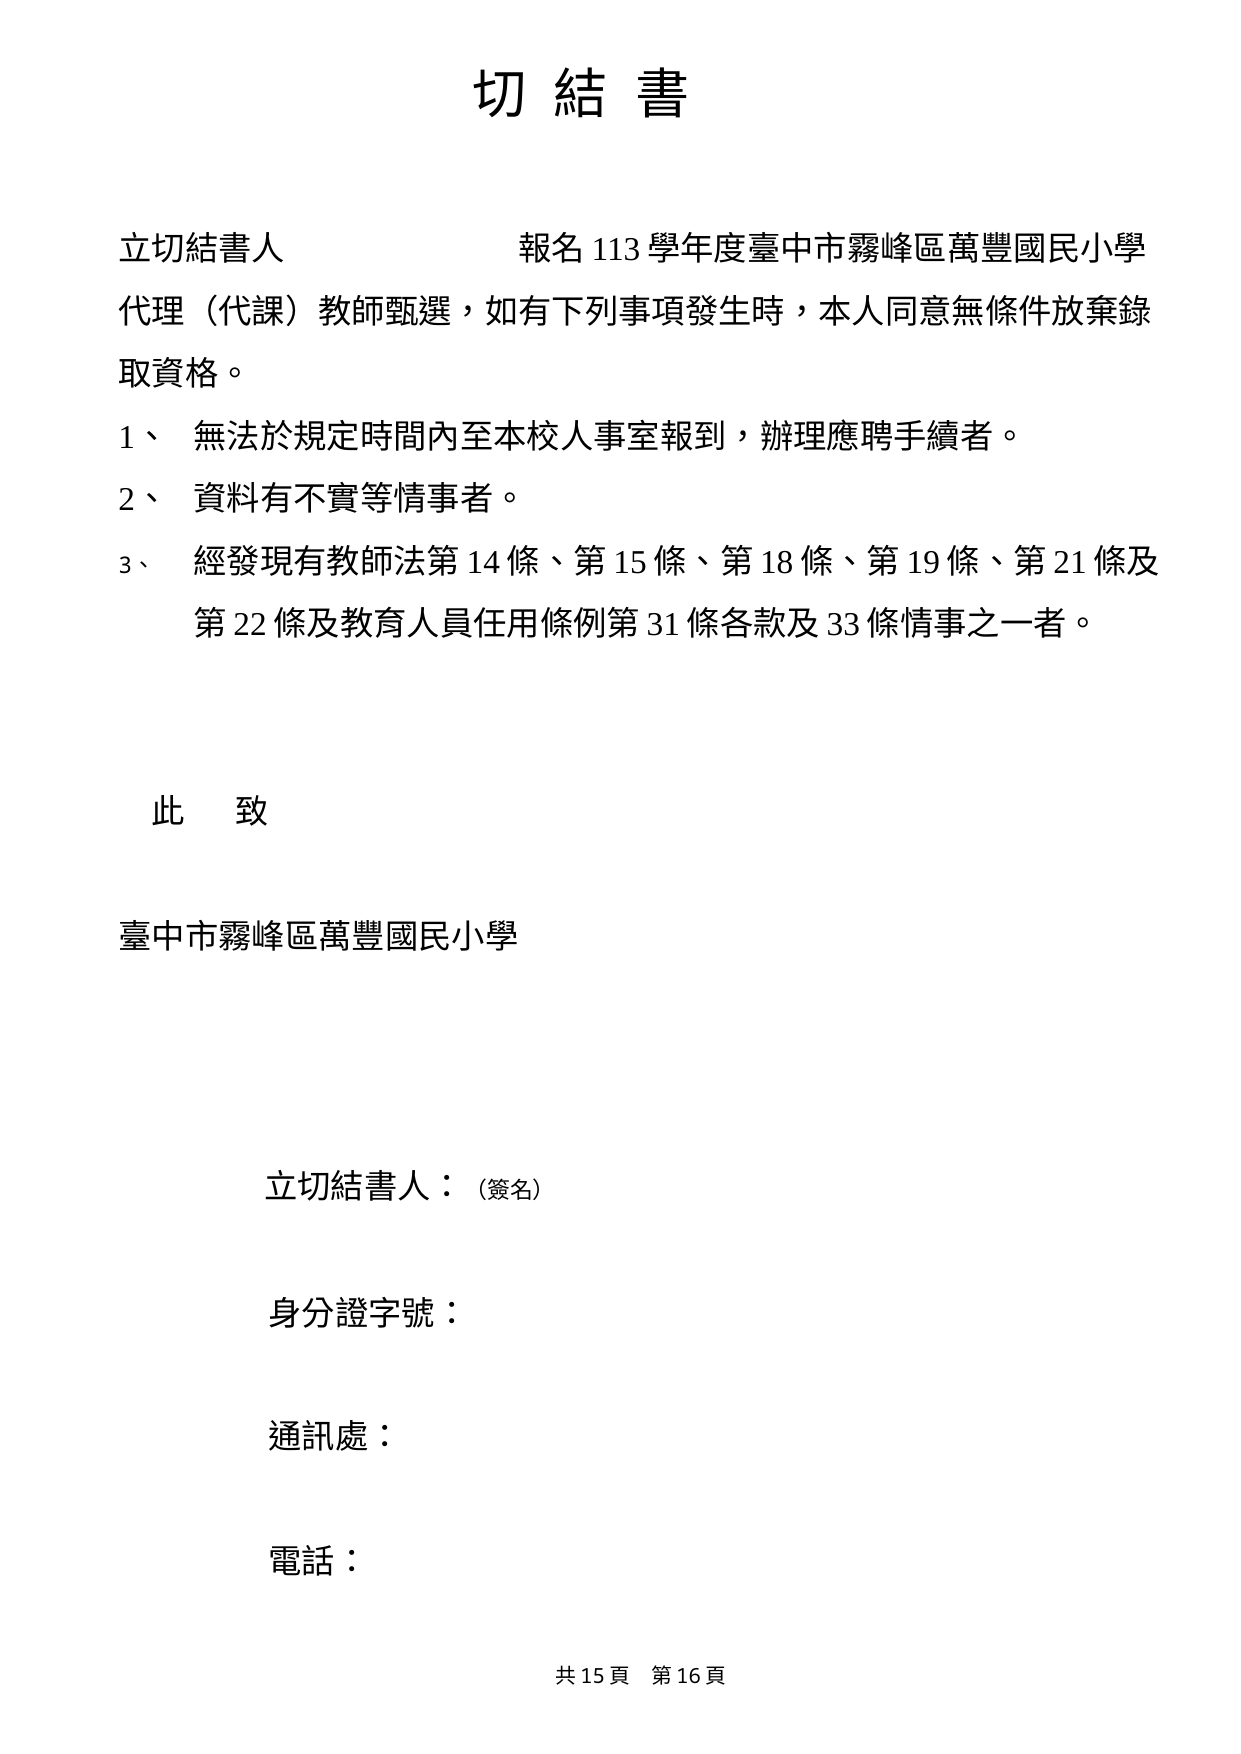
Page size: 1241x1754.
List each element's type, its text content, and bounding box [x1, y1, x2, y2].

text 切 結 書 [118, 17, 1162, 142]
text 通訊處： [118, 1392, 1162, 1455]
text 立切結書人 報名113學年度臺中市霧峰區萬豐國民小學代理（代課）教師甄選，如有下列事項發生時，本人同意無條件放棄錄取資格。 [118, 205, 1162, 392]
list 資料有不實等情事者。 [118, 455, 1162, 517]
list 經發現有教師法第14條、第15條、第18條、第19條、第21條及第22條及教育人員任用條例第31條各款及33條情事之一者。 [118, 517, 1162, 642]
list 無法於規定時間內至本校人事室報到，辦理應聘手續者。 [118, 392, 1162, 455]
text 臺中市霧峰區萬豐國民小學 [118, 892, 1162, 955]
text 電話： [118, 1517, 1162, 1580]
text 立切結書人：（簽名） [118, 1142, 1162, 1205]
text 此 致 [118, 767, 1162, 830]
text 身分證字號： [118, 1267, 1162, 1330]
